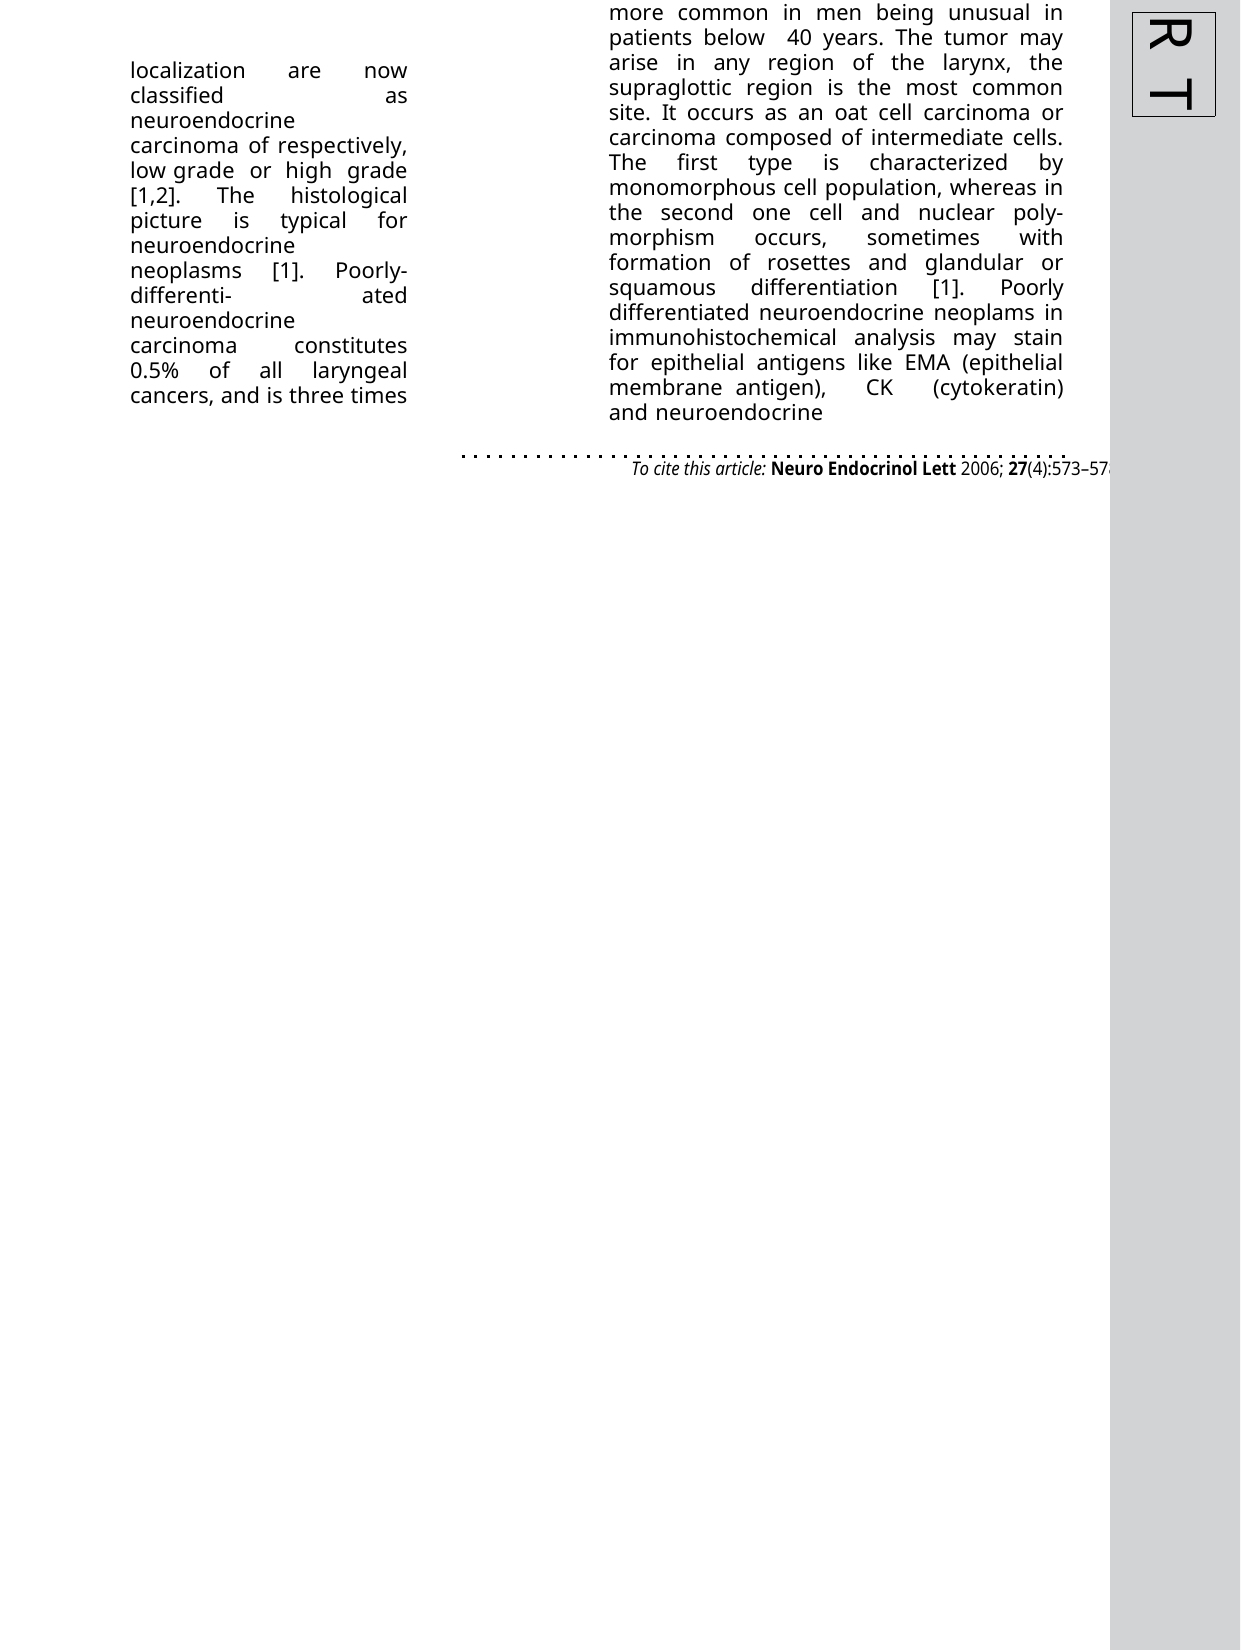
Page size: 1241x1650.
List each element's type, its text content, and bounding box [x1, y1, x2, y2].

text localization are now classified as neuroendocrine carcinoma of respectively, low grade or high grade [1,2]. The histological picture is typical for neuroendocrine neoplasms [1]. Poorly-differenti- ated neuroendocrine carcinoma constitutes 0.5% of all laryngeal cancers, and is three times [130, 58, 408, 408]
text more common in men being unusual in patients below 40 years. The tumor may arise in any region of the larynx, the supraglottic region is the most common site. It occurs as an oat cell carcinoma or carcinoma composed of intermediate cells. The first type is characterized by monomorphous cell population, whereas in the second one cell and nuclear poly- morphism occurs, sometimes with formation of rosettes and glandular or squamous differentiation [1]. Poorly differentiated neuroendocrine neoplams in immunohistochemical analysis may stain for epithelial antigens like EMA (epithelial membrane antigen), CK (cytokeratin) and neuroendocrine [609, 0, 1064, 425]
text To cite this article: Neuro Endocrinol Lett 2006; 27(4):573–578 [631, 457, 1110, 480]
text R T [1133, 14, 1213, 116]
